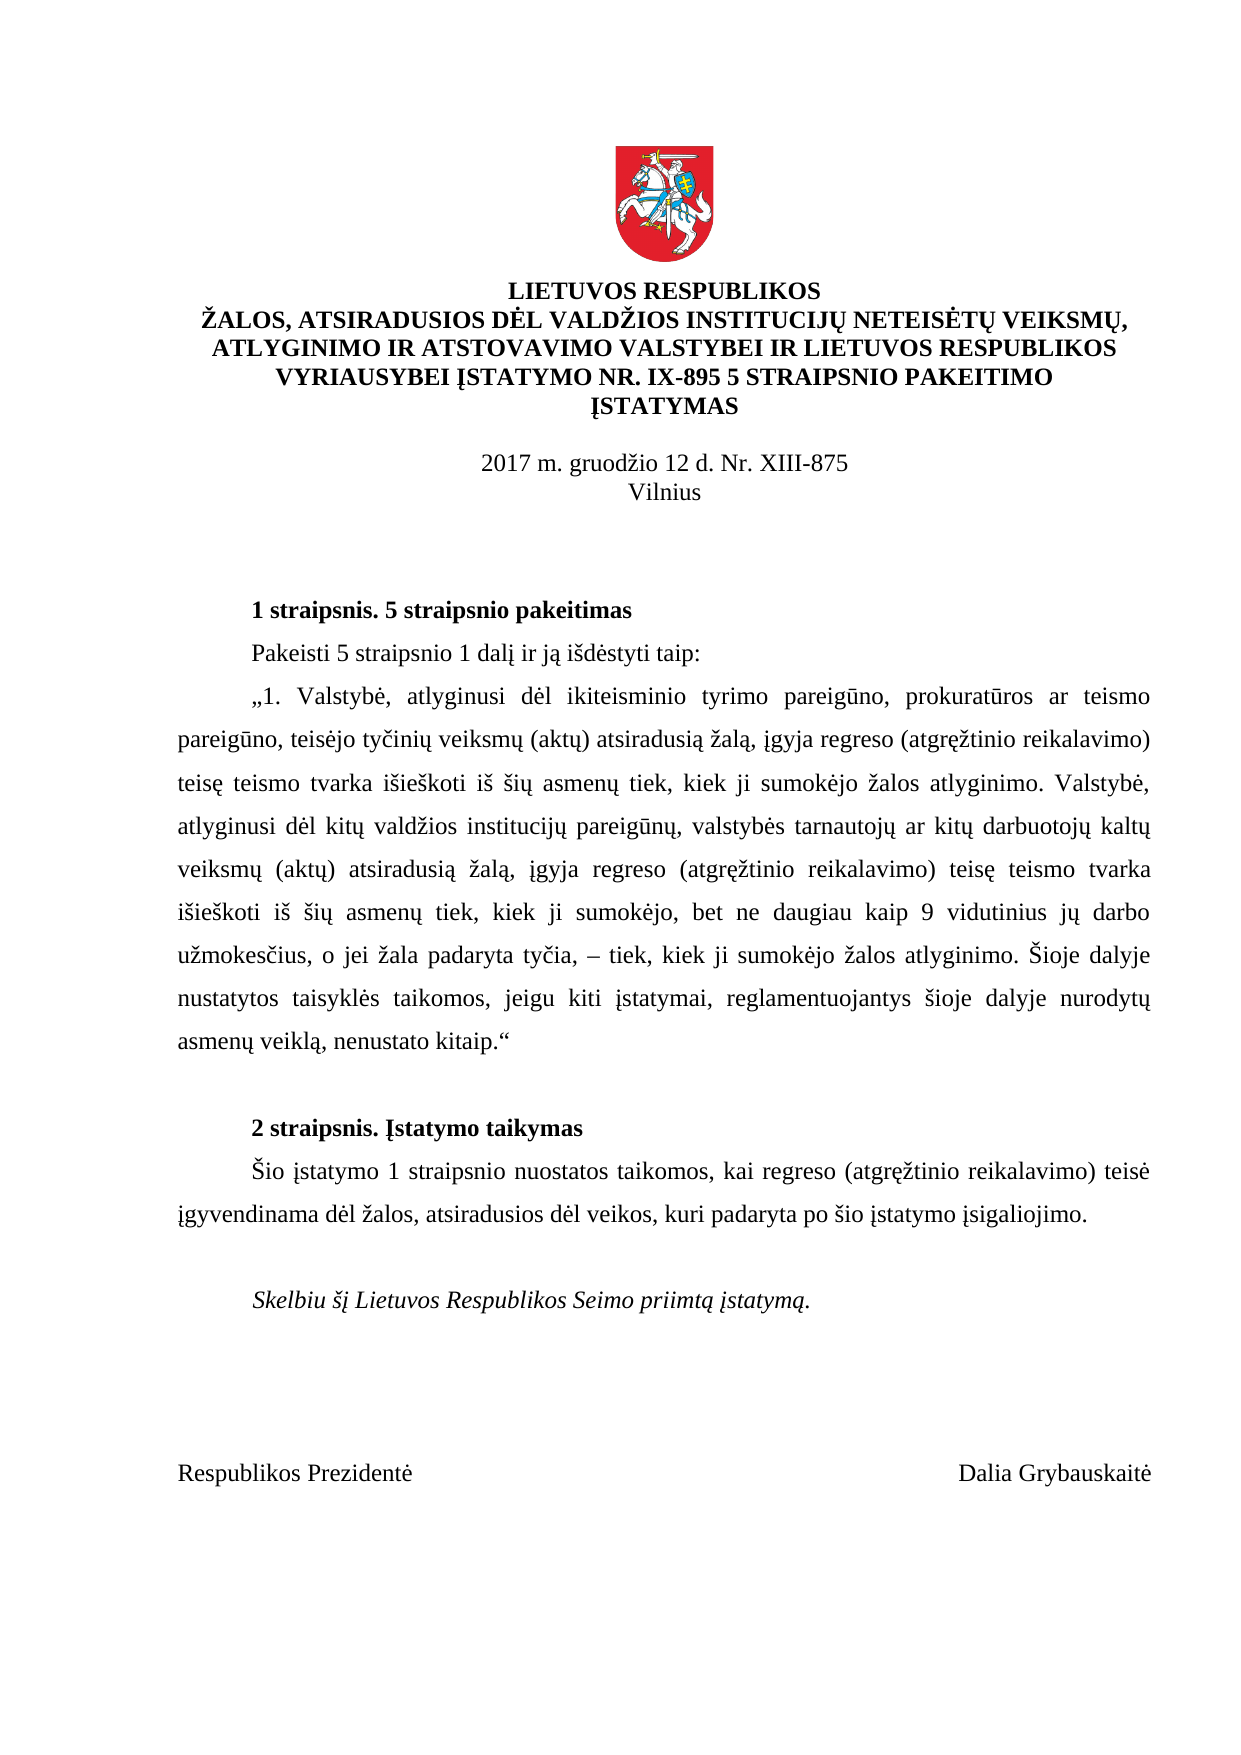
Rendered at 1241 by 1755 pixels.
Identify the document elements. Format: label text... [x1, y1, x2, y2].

text Skelbiu šį Lietuvos Respublikos Seimo priimtą įstatymą. [177, 1285, 1152, 1314]
text „1. Valstybė, atlyginusi dėl ikiteisminio tyrimo pareigūno, prokuratūros ar teismo pareigūno, teisėjo tyčinių veiksmų (aktų) atsiradusią žalą, įgyja regreso (atgręžtinio reikalavimo) teisę teismo tvarka išieškoti iš šių asmenų tiek, kiek ji sumokėjo žalos atlyginimo. Valstybė, atlyginusi dėl kitų valdžios institucijų pareigūnų, valstybės tarnautojų ar kitų darbuotojų kaltų veiksmų (aktų) atsiradusią žalą, įgyja regreso (atgręžtinio reikalavimo) teisę teismo tvarka išieškoti iš šių asmenų tiek, kiek ji sumokėjo, bet ne daugiau kaip 9 vidutinius jų darbo užmokesčius, o jei žala padaryta tyčia, – tiek, kiek ji sumokėjo žalos atlyginimo. Šioje dalyje nustatytos taisyklės taikomos, jeigu kiti įstatymai, reglamentuojantys šioje dalyje nurodytų asmenų veiklą, nenustato kitaip.“ [177, 681, 1152, 1055]
text LIETUVOS RESPUBLIKOS [177, 276, 1152, 305]
text Pakeisti 5 straipsnio 1 dalį ir ją išdėstyti taip: [177, 638, 1152, 667]
text 2 straipsnis. Įstatymo taikymas [177, 1113, 1152, 1141]
text 1 straipsnis. 5 straipsnio pakeitimas [177, 595, 1152, 624]
text Respublikos Prezidentė Dalia Grybauskaitė [177, 1458, 1152, 1486]
text ĮSTATYMAS [177, 391, 1152, 420]
text ŽALOS, ATSIRADUSIOS DĖL VALDŽIOS INSTITUCIJŲ NETEISĖTŲ VEIKSMŲ, ATLYGINIMO IR ATSTOVAVIMO VALSTYBEI IR LIETUVOS RESPUBLIKOS VYRIAUSYBEI ĮSTATYMO NR. IX-895 5 STRAIPSNIO PAKEITIMO [177, 305, 1152, 391]
text 2017 m. gruodžio 12 d. Nr. XIII-875 [177, 448, 1152, 477]
text Šio įstatymo 1 straipsnio nuostatos taikomos, kai regreso (atgręžtinio reikalavimo) teisė įgyvendinama dėl žalos, atsiradusios dėl veikos, kuri padaryta po šio įstatymo įsigaliojimo. [177, 1156, 1152, 1228]
text Vilnius [177, 477, 1152, 506]
